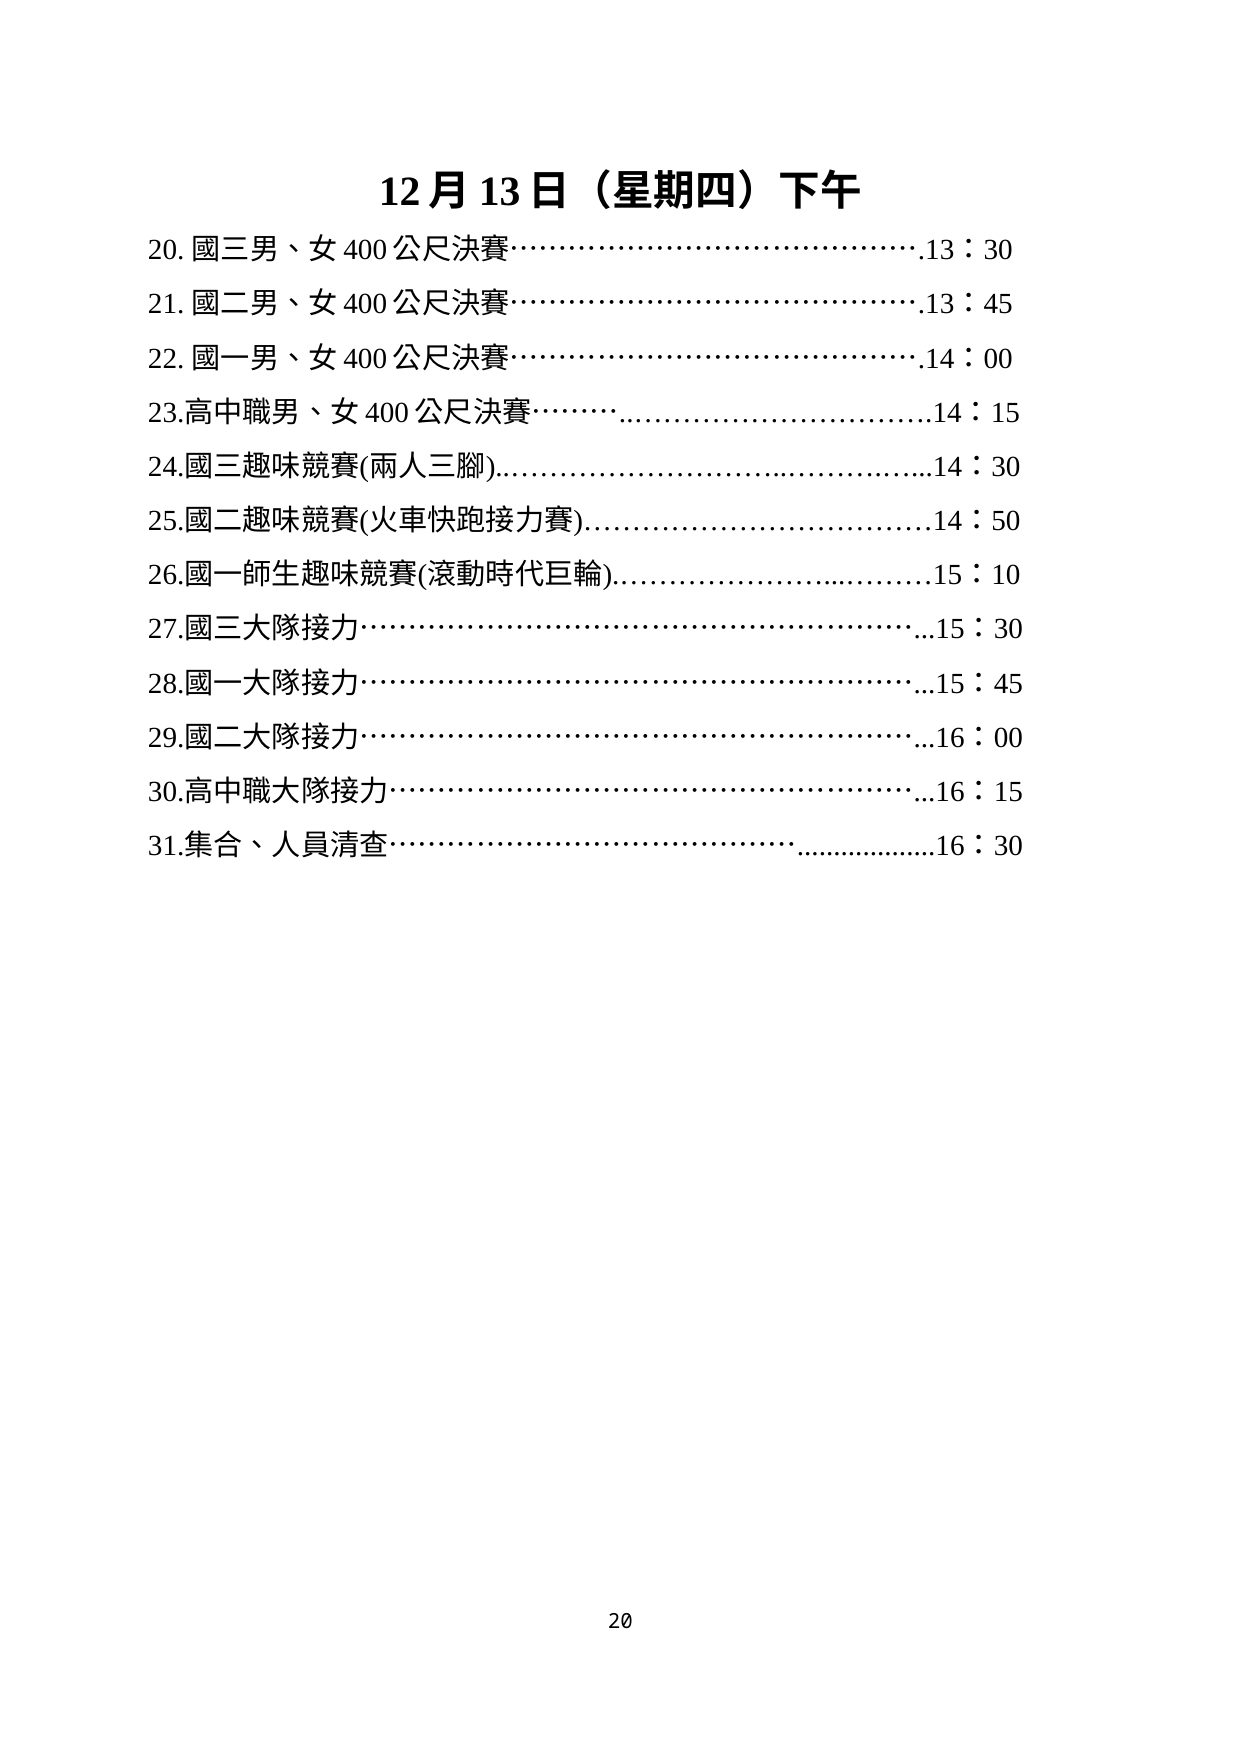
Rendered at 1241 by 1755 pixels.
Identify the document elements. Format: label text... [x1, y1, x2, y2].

text 27.國三大隊接力…………………………………………………...15：30 [148, 606, 1093, 647]
text 24.國三趣味競賽(兩人三腳)..………………………..……….…...14：30 [148, 443, 1093, 485]
text 20. 國三男、女400公尺決賽…………………………………….13：30 [148, 226, 1093, 268]
text 23.高中職男、女400公尺決賽………..………………………….14：15 [148, 389, 1093, 431]
text 25.國二趣味競賽(火車快跑接力賽)………………………………14：50 [148, 497, 1093, 539]
text 12月13日（星期四）下午 [148, 172, 1093, 214]
text 28.國一大隊接力…………………………………………………...15：45 [148, 660, 1093, 701]
text 31.集合、人員清查……………………………………...................16：30 [148, 822, 1093, 864]
text 26.國一師生趣味競賽(滾動時代巨輪).…………………...………15：10 [148, 551, 1093, 593]
text 22. 國一男、女400公尺決賽…………………………………….14：00 [148, 335, 1093, 376]
text 29.國二大隊接力…………………………………………………...16：00 [148, 714, 1093, 756]
text 30.高中職大隊接力………………………………………………...16：15 [148, 768, 1093, 810]
text 21. 國二男、女400公尺決賽…………………………………….13：45 [148, 281, 1093, 322]
